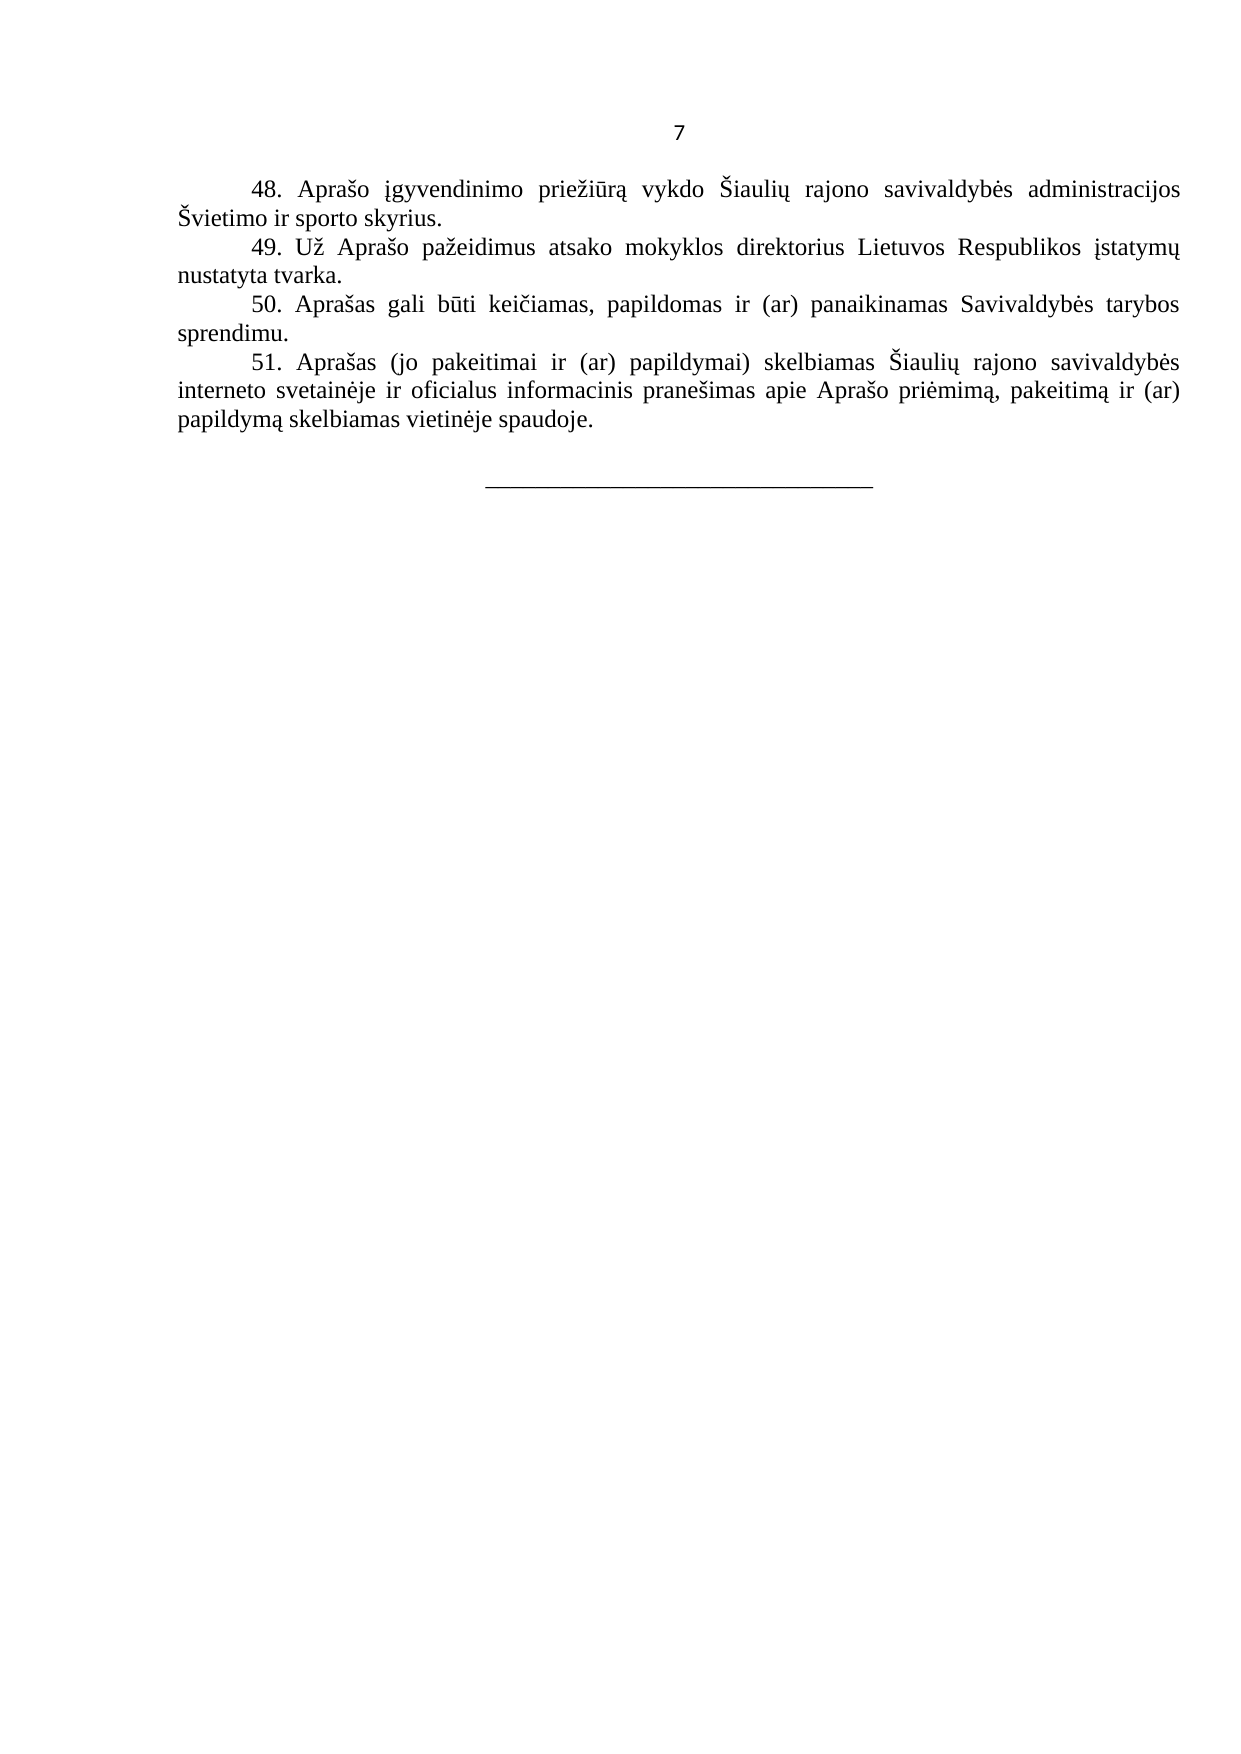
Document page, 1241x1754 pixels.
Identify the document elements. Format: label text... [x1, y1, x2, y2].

text 51. Aprašas (jo pakeitimai ir (ar) papildymai) skelbiamas Šiaulių rajono savivaldybės interneto svetainėje ir oficialus informacinis pranešimas apie Aprašo priėmimą, pakeitimą ir (ar) papildymą skelbiamas vietinėje spaudoje. [177, 347, 1181, 433]
text 49. Už Aprašo pažeidimus atsako mokyklos direktorius Lietuvos Respublikos įstatymų nustatyta tvarka. [177, 232, 1181, 289]
text 50. Aprašas gali būti keičiamas, papildomas ir (ar) panaikinamas Savivaldybės tarybos sprendimu. [177, 289, 1181, 347]
text _______________________________ [177, 462, 1181, 490]
text 48. Aprašo įgyvendinimo priežiūrą vykdo Šiaulių rajono savivaldybės administracijos Švietimo ir sporto skyrius. [177, 174, 1181, 232]
